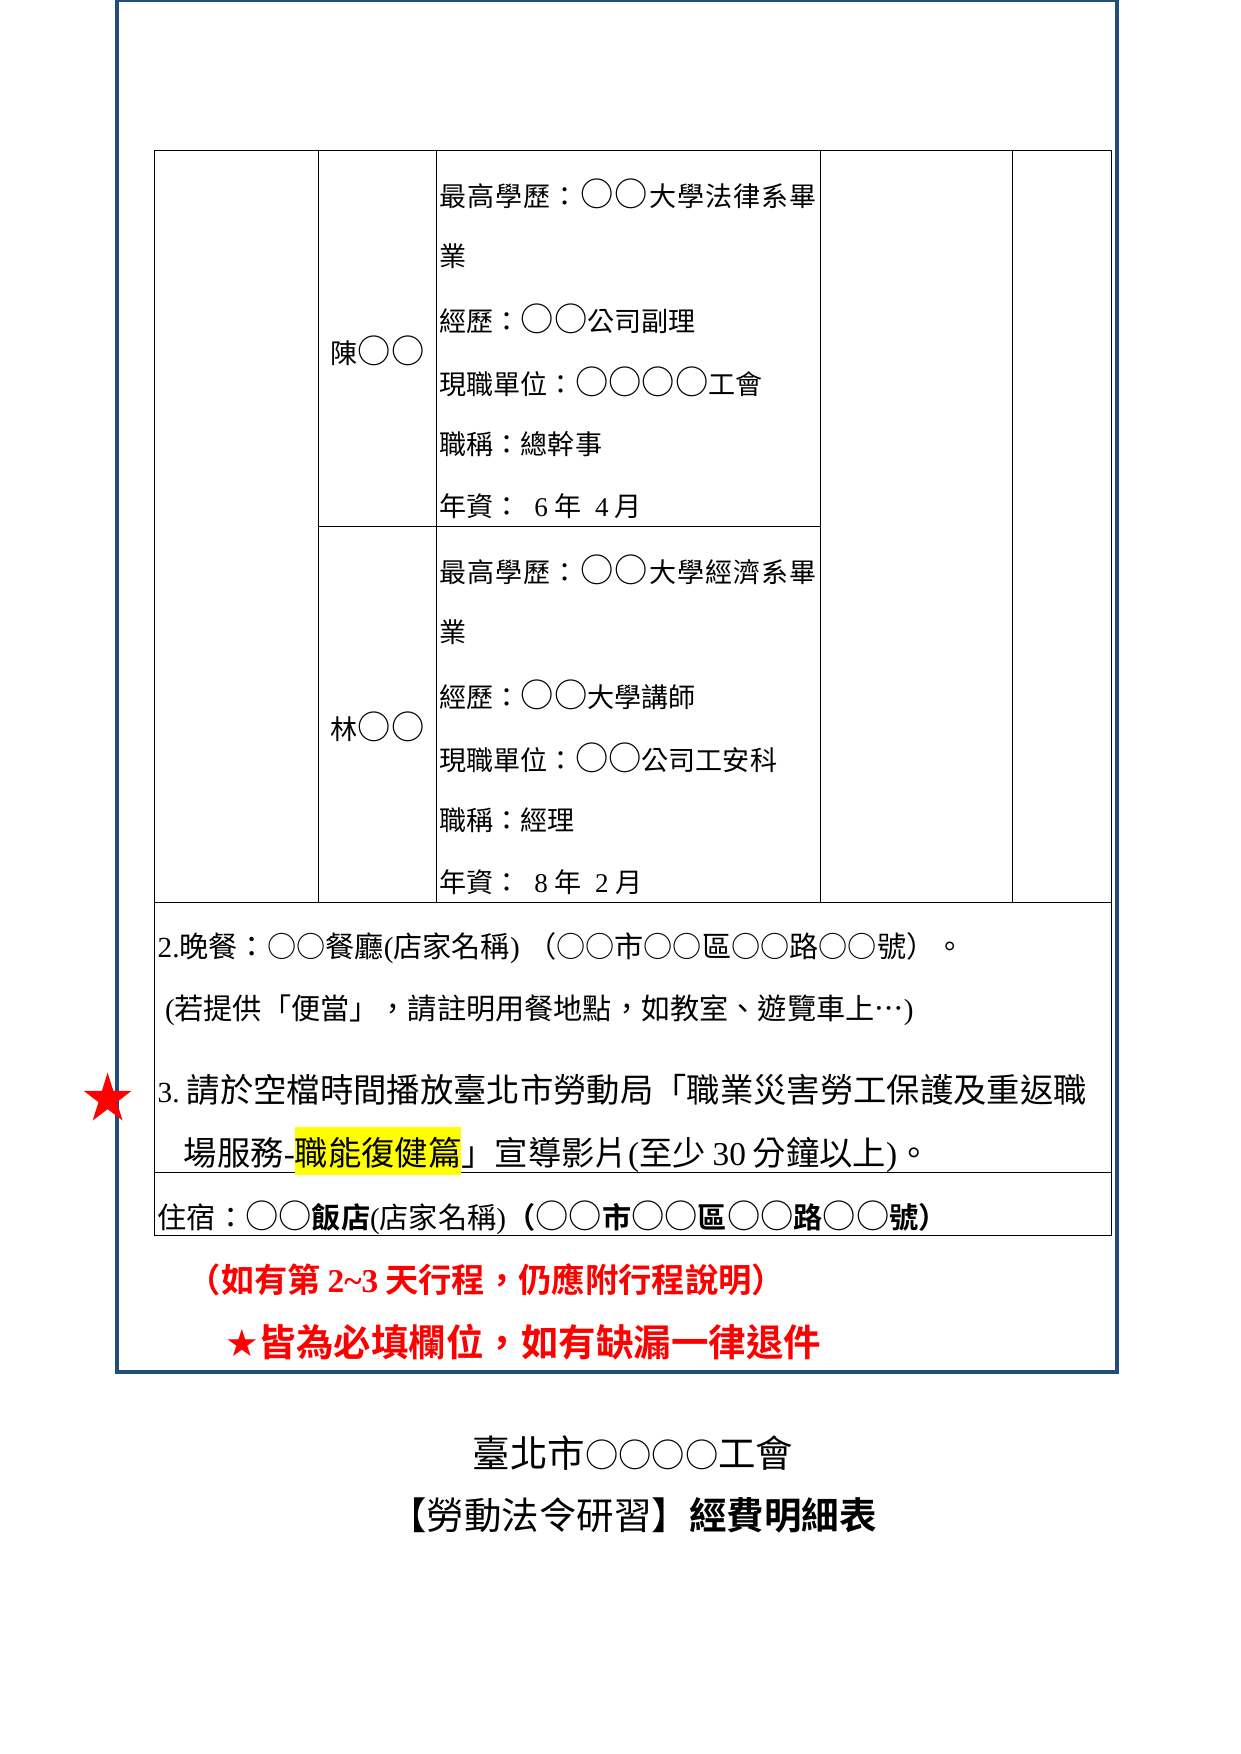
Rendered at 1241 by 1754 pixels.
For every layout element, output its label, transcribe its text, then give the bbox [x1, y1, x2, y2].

table_cell [821, 151, 1012, 902]
table_cell 最高學歷：○○大學經濟系畢業 經歷：○○大學講師 現職單位：○○公司工安科 職稱：經理 年資： 8 年 2 月 [437, 527, 820, 902]
table_cell [155, 151, 318, 902]
table_cell 住宿：○○飯店(店家名稱)（○○市○○區○○路○○號） [155, 1173, 1111, 1235]
text 臺北市○○○○工會 [187, 1409, 1078, 1472]
table_cell [1013, 151, 1111, 902]
text （如有第2~3天行程，仍應附行程說明） [187, 1236, 1078, 1299]
table_cell 最高學歷：○○大學法律系畢業 經歷：○○公司副理 現職單位：○○○○工會 職稱：總幹事 年資： 6 年 4月 [437, 151, 820, 526]
table_cell 陳○○ [319, 151, 436, 526]
text 【勞動法令研習】經費明細表 [187, 1472, 1078, 1534]
table_cell 2.晚餐：○○餐廳(店家名稱) （○○市○○區○○路○○號）。 (若提供「便當」，請註明用餐地點，如教室、遊覽車上…) 3. 請於空檔時間播放臺北市勞動局「職業災害勞工保護及重返職場服務-職能復健篇」宣導影片(至少30分鐘以上)。 [155, 903, 1111, 1172]
table_cell 林○○ [319, 527, 436, 902]
subtitle ★皆為必填欄位，如有缺漏一律退件 [187, 1299, 1078, 1361]
